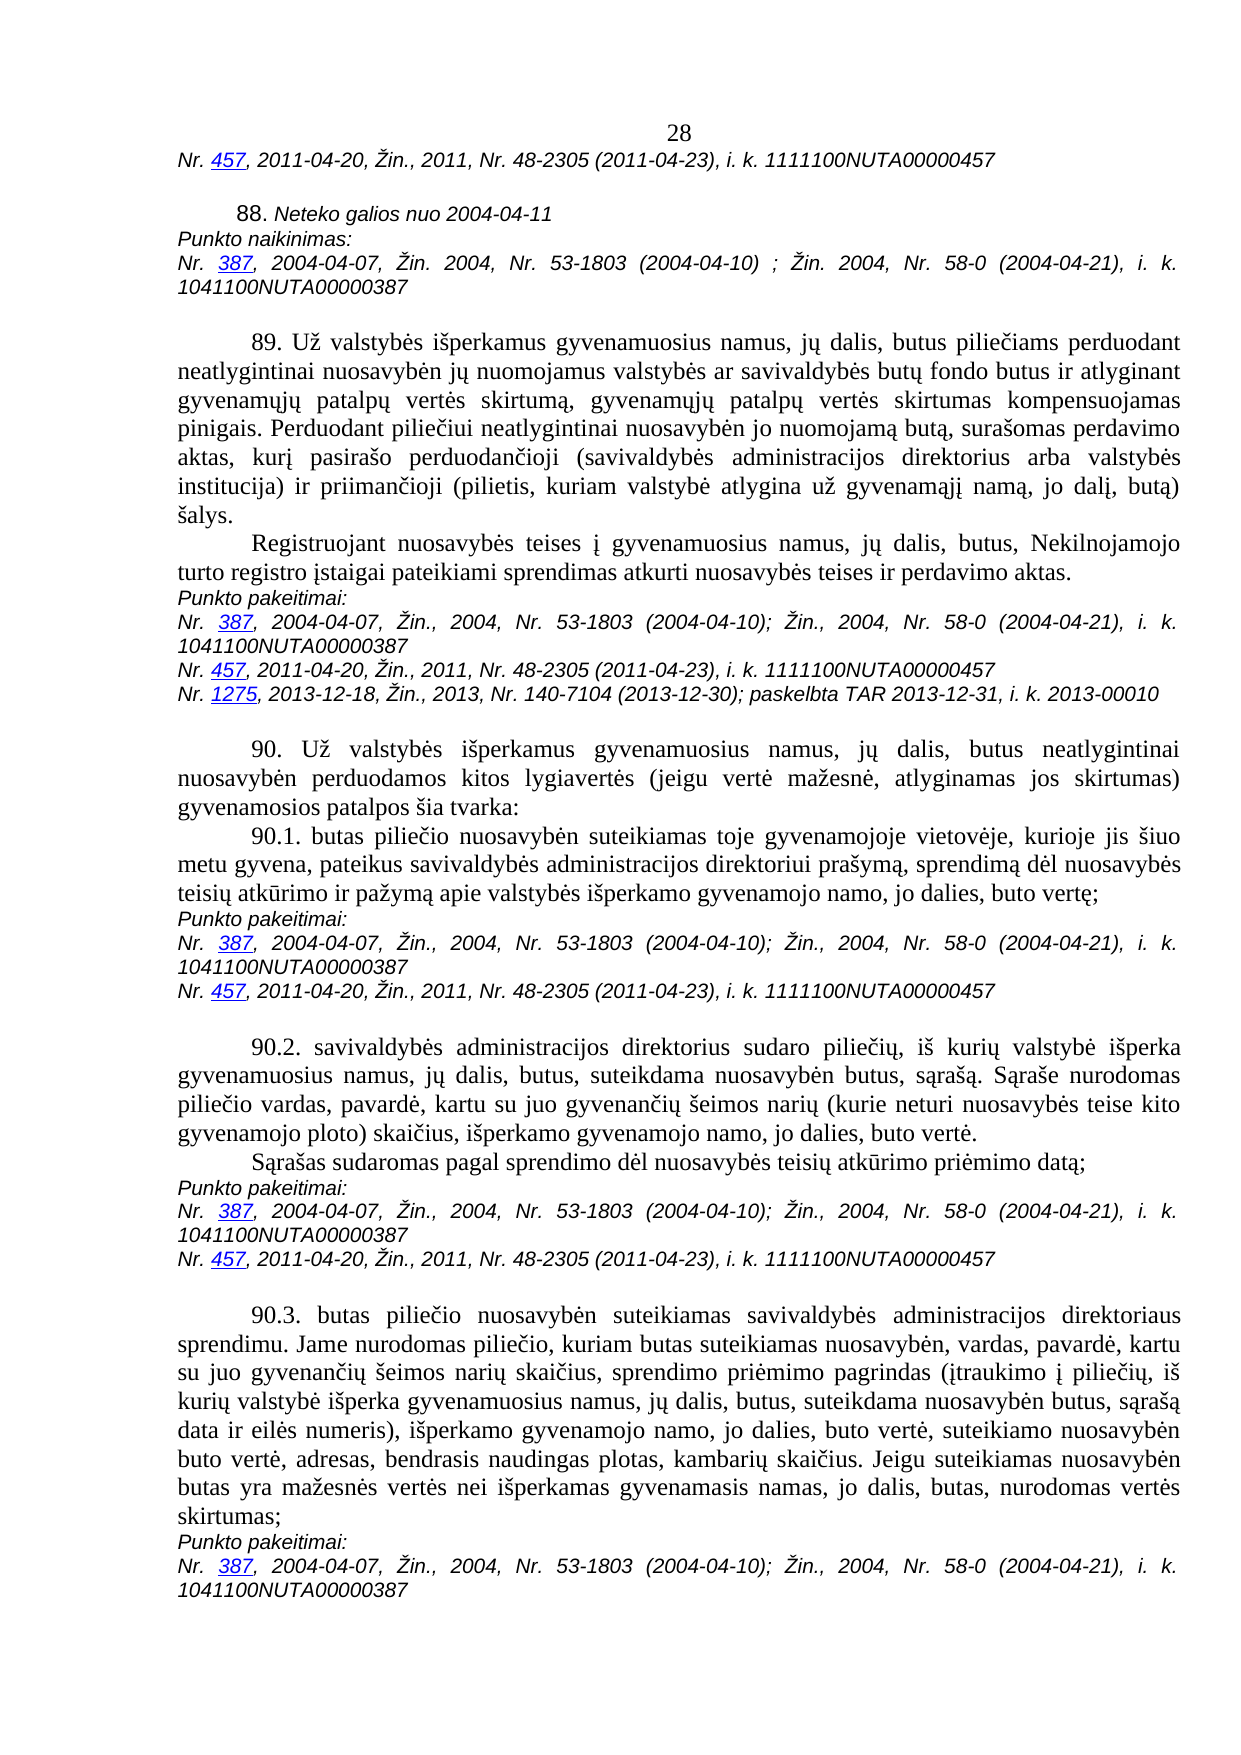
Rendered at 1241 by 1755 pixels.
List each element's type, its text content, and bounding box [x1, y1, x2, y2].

text 90. Už valstybės išperkamus gyvenamuosius namus, jų dalis, butus neatlygintinai nuosavybėn perduodamos kitos lygiavertės (jeigu vertė mažesnė, atlyginamas jos skirtumas) gyvenamosios patalpos šia tvarka: [177, 734, 1181, 821]
text Nr. 387, 2004-04-07, Žin., 2004, Nr. 53-1803 (2004-04-10); Žin., 2004, Nr. 58-0 (2004-04-21), i. k. 1041100NUTA00000387 [177, 931, 1181, 979]
text Nr. 457, 2011-04-20, Žin., 2011, Nr. 48-2305 (2011-04-23), i. k. 1111100NUTA00000457 [177, 1247, 1181, 1271]
text 90.1. butas piliečio nuosavybėn suteikiamas toje gyvenamojoje vietovėje, kurioje jis šiuo metu gyvena, pateikus savivaldybės administracijos direktoriui prašymą, sprendimą dėl nuosavybės teisių atkūrimo ir pažymą apie valstybės išperkamo gyvenamojo namo, jo dalies, buto vertę; [177, 821, 1181, 907]
text Nr. 1275, 2013-12-18, Žin., 2013, Nr. 140-7104 (2013-12-30); paskelbta TAR 2013-12-31, i. k. 2013-00010 [177, 682, 1181, 706]
text Punkto naikinimas: [177, 227, 1181, 251]
text 90.2. savivaldybės administracijos direktorius sudaro piliečių, iš kurių valstybė išperka gyvenamuosius namus, jų dalis, butus, suteikdama nuosavybėn butus, sąrašą. Sąraše nurodomas piliečio vardas, pavardė, kartu su juo gyvenančių šeimos narių (kurie neturi nuosavybės teise kito gyvenamojo ploto) skaičius, išperkamo gyvenamojo namo, jo dalies, buto vertė. [177, 1032, 1181, 1147]
text Nr. 457, 2011-04-20, Žin., 2011, Nr. 48-2305 (2011-04-23), i. k. 1111100NUTA00000457 [177, 979, 1181, 1003]
text Registruojant nuosavybės teises į gyvenamuosius namus, jų dalis, butus, Nekilnojamojo turto registro įstaigai pateikiami sprendimas atkurti nuosavybės teises ir perdavimo aktas. [177, 528, 1181, 586]
text Sąrašas sudaromas pagal sprendimo dėl nuosavybės teisių atkūrimo priėmimo datą; [177, 1147, 1181, 1175]
text Punkto pakeitimai: [177, 586, 1181, 610]
text Punkto pakeitimai: [177, 1175, 1181, 1199]
text Nr. 457, 2011-04-20, Žin., 2011, Nr. 48-2305 (2011-04-23), i. k. 1111100NUTA00000457 [177, 148, 1181, 172]
text Punkto pakeitimai: [177, 1530, 1181, 1554]
text Punkto pakeitimai: [177, 907, 1181, 931]
text 90.3. butas piliečio nuosavybėn suteikiamas savivaldybės administracijos direktoriaus sprendimu. Jame nurodomas piliečio, kuriam butas suteikiamas nuosavybėn, vardas, pavardė, kartu su juo gyvenančių šeimos narių skaičius, sprendimo priėmimo pagrindas (įtraukimo į piliečių, iš kurių valstybė išperka gyvenamuosius namus, jų dalis, butus, suteikdama nuosavybėn butus, sąrašą data ir eilės numeris), išperkamo gyvenamojo namo, jo dalies, buto vertė, suteikiamo nuosavybėn buto vertė, adresas, bendrasis naudingas plotas, kambarių skaičius. Jeigu suteikiamas nuosavybėn butas yra mažesnės vertės nei išperkamas gyvenamasis namas, jo dalis, butas, nurodomas vertės skirtumas; [177, 1300, 1181, 1530]
text 89. Už valstybės išperkamus gyvenamuosius namus, jų dalis, butus piliečiams perduodant neatlygintinai nuosavybėn jų nuomojamus valstybės ar savivaldybės butų fondo butus ir atlyginant gyvenamųjų patalpų vertės skirtumą, gyvenamųjų patalpų vertės skirtumas kompensuojamas pinigais. Perduodant piliečiui neatlygintinai nuosavybėn jo nuomojamą butą, surašomas perdavimo aktas, kurį pasirašo perduodančioji (savivaldybės administracijos direktorius arba valstybės institucija) ir priimančioji (pilietis, kuriam valstybė atlygina už gyvenamąjį namą, jo dalį, butą) šalys. [177, 327, 1181, 528]
text Nr. 387, 2004-04-07, Žin. 2004, Nr. 53-1803 (2004-04-10) ; Žin. 2004, Nr. 58-0 (2004-04-21), i. k. 1041100NUTA00000387 [177, 251, 1181, 298]
text Nr. 387, 2004-04-07, Žin., 2004, Nr. 53-1803 (2004-04-10); Žin., 2004, Nr. 58-0 (2004-04-21), i. k. 1041100NUTA00000387 [177, 1554, 1181, 1602]
text Nr. 457, 2011-04-20, Žin., 2011, Nr. 48-2305 (2011-04-23), i. k. 1111100NUTA00000457 [177, 658, 1181, 682]
text Nr. 387, 2004-04-07, Žin., 2004, Nr. 53-1803 (2004-04-10); Žin., 2004, Nr. 58-0 (2004-04-21), i. k. 1041100NUTA00000387 [177, 1199, 1181, 1247]
text 88. Neteko galios nuo 2004-04-11 [177, 200, 1181, 227]
text Nr. 387, 2004-04-07, Žin., 2004, Nr. 53-1803 (2004-04-10); Žin., 2004, Nr. 58-0 (2004-04-21), i. k. 1041100NUTA00000387 [177, 610, 1181, 658]
